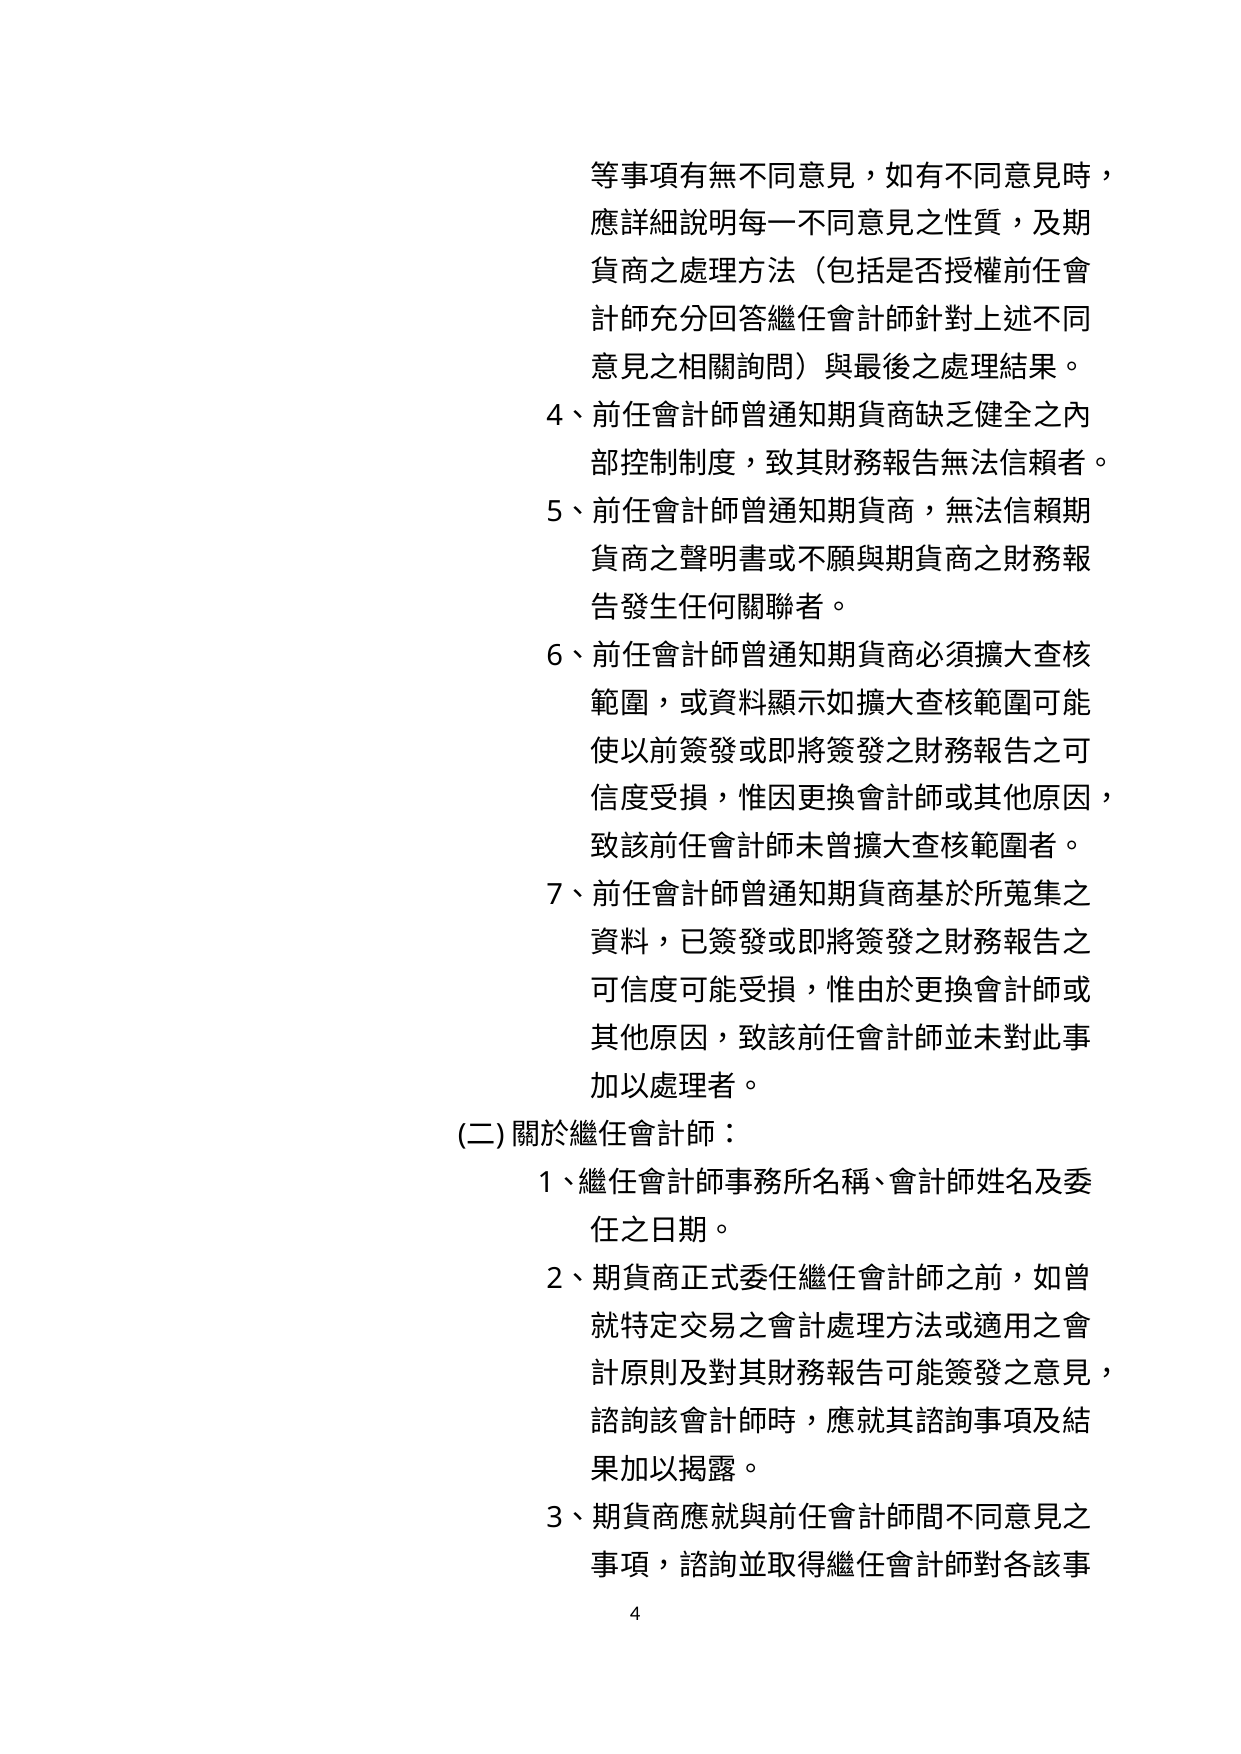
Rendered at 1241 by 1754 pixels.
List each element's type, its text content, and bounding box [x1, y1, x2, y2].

text 4、前任會計師曾通知期貨商缺乏健全之內部控制制度，致其財務報告無法信賴者。 [546, 387, 1092, 483]
text 2、期貨商正式委任繼任會計師之前，如曾就特定交易之會計處理方法或適用之會計原則及對其財務報告可能簽發之意見，諮詢該會計師時，應就其諮詢事項及結果加以揭露。 [546, 1250, 1092, 1489]
text (二) 關於繼任會計師： [458, 1106, 1092, 1154]
text 7、前任會計師曾通知期貨商基於所蒐集之資料，已簽發或即將簽發之財務報告之可信度可能受損，惟由於更換會計師或其他原因，致該前任會計師並未對此事加以處理者。 [546, 866, 1092, 1106]
text 6、前任會計師曾通知期貨商必須擴大查核範圍，或資料顯示如擴大查核範圍可能使以前簽發或即將簽發之財務報告之可信度受損，惟因更換會計師或其他原因，致該前任會計師未曾擴大查核範圍者。 [546, 627, 1092, 866]
text 3、期貨商應就與前任會計師間不同意見之事項，諮詢並取得繼任會計師對各該事 [546, 1489, 1092, 1585]
text 3、期貨商與前任會計師間就會計原則或實務、財務報告之揭露及查核範圍或步驟等事項有無不同意見，如有不同意見時，應詳細說明每一不同意見之性質，及期貨商之處理方法（包括是否授權前任會計師充分回答繼任會計師針對上述不同意見之相關詢問）與最後之處理結果。 [546, 148, 1092, 387]
text 5、前任會計師曾通知期貨商，無法信賴期貨商之聲明書或不願與期貨商之財務報告發生任何關聯者。 [546, 483, 1092, 627]
text 1、 繼任會計師事務所名稱、會計師姓名及委任之日期。 [537, 1154, 1092, 1250]
